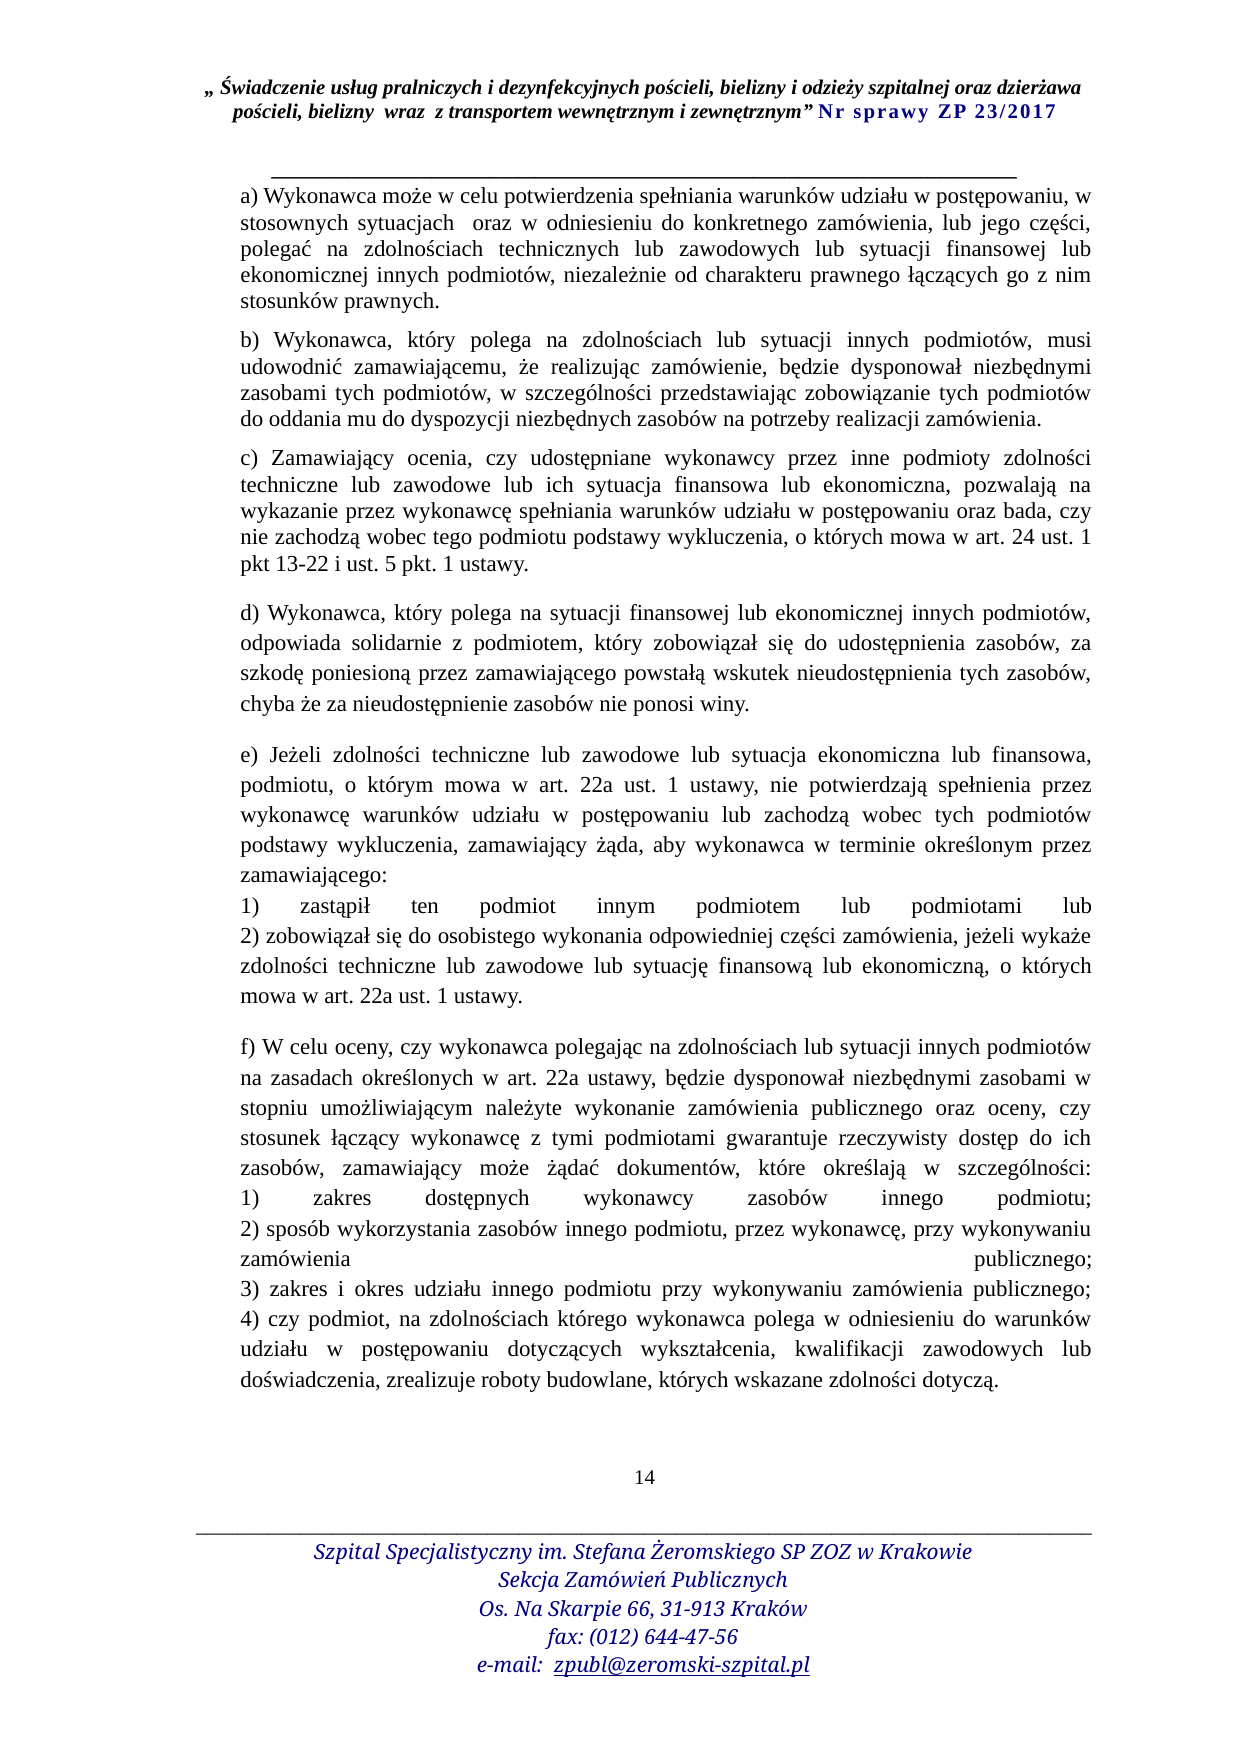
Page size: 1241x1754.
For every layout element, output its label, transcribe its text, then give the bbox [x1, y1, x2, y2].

text b) Wykonawca, który polega na zdolnościach lub sytuacji innych podmiotów, musi udowodnić zamawiającemu, że realizując zamówienie, będzie dysponował niezbędnymi zasobami tych podmiotów, w szczególności przedstawiając zobowiązanie tych podmiotów do oddania mu do dyspozycji niezbędnych zasobów na potrzeby realizacji zamówienia. [240, 326, 1093, 432]
text d) Wykonawca, który polega na sytuacji finansowej lub ekonomicznej innych podmiotów, odpowiada solidarnie z podmiotem, który zobowiązał się do udostępnienia zasobów, za szkodę poniesioną przez zamawiającego powstałą wskutek nieudostępnienia tych zasobów, chyba że za nieudostępnienie zasobów nie ponosi winy. [196, 599, 1093, 716]
text f) W celu oceny, czy wykonawca polegając na zdolnościach lub sytuacji innych podmiotów na zasadach określonych w art. 22a ustawy, będzie dysponował niezbędnymi zasobami w stopniu umożliwiającym należyte wykonanie zamówienia publicznego oraz oceny, czy stosunek łączący wykonawcę z tymi podmiotami gwarantuje rzeczywisty dostęp do ich zasobów, zamawiający może żądać dokumentów, które określają w szczególności: 1) zakres dostępnych wykonawcy zasobów innego podmiotu; 2) sposób wykorzystania zasobów innego podmiotu, przez wykonawcę, przy wykonywaniu zamówienia publicznego; 3) zakres i okres udziału innego podmiotu przy wykonywaniu zamówienia publicznego; 4) czy podmiot, na zdolnościach którego wykonawca polega w odniesieniu do warunków udziału w postępowaniu dotyczących wykształcenia, kwalifikacji zawodowych lub doświadczenia, zrealizuje roboty budowlane, których wskazane zdolności dotyczą. [196, 1033, 1093, 1392]
text c) Zamawiający ocenia, czy udostępniane wykonawcy przez inne podmioty zdolności techniczne lub zawodowe lub ich sytuacja finansowa lub ekonomiczna, pozwalają na wykazanie przez wykonawcę spełniania warunków udziału w postępowaniu oraz bada, czy nie zachodzą wobec tego podmiotu podstawy wykluczenia, o których mowa w art. 24 ust. 1 pkt 13-22 i ust. 5 pkt. 1 ustawy. [196, 444, 1093, 576]
text e) Jeżeli zdolności techniczne lub zawodowe lub sytuacja ekonomiczna lub finansowa, podmiotu, o którym mowa w art. 22a ust. 1 ustawy, nie potwierdzają spełnienia przez wykonawcę warunków udziału w postępowaniu lub zachodzą wobec tych podmiotów podstawy wykluczenia, zamawiający żąda, aby wykonawca w terminie określonym przez zamawiającego: 1) zastąpił ten podmiot innym podmiotem lub podmiotami lub 2) zobowiązał się do osobistego wykonania odpowiedniej części zamówienia, jeżeli wykaże zdolności techniczne lub zawodowe lub sytuację finansową lub ekonomiczną, o których mowa w art. 22a ust. 1 ustawy. [196, 741, 1093, 1009]
text a) Wykonawca może w celu potwierdzenia spełniania warunków udziału w postępowaniu, w stosownych sytuacjach oraz w odniesieniu do konkretnego zamówienia, lub jego części, polegać na zdolnościach technicznych lub zawodowych lub sytuacji finansowej lub ekonomicznej innych podmiotów, niezależnie od charakteru prawnego łączących go z nim stosunków prawnych. [240, 182, 1093, 314]
